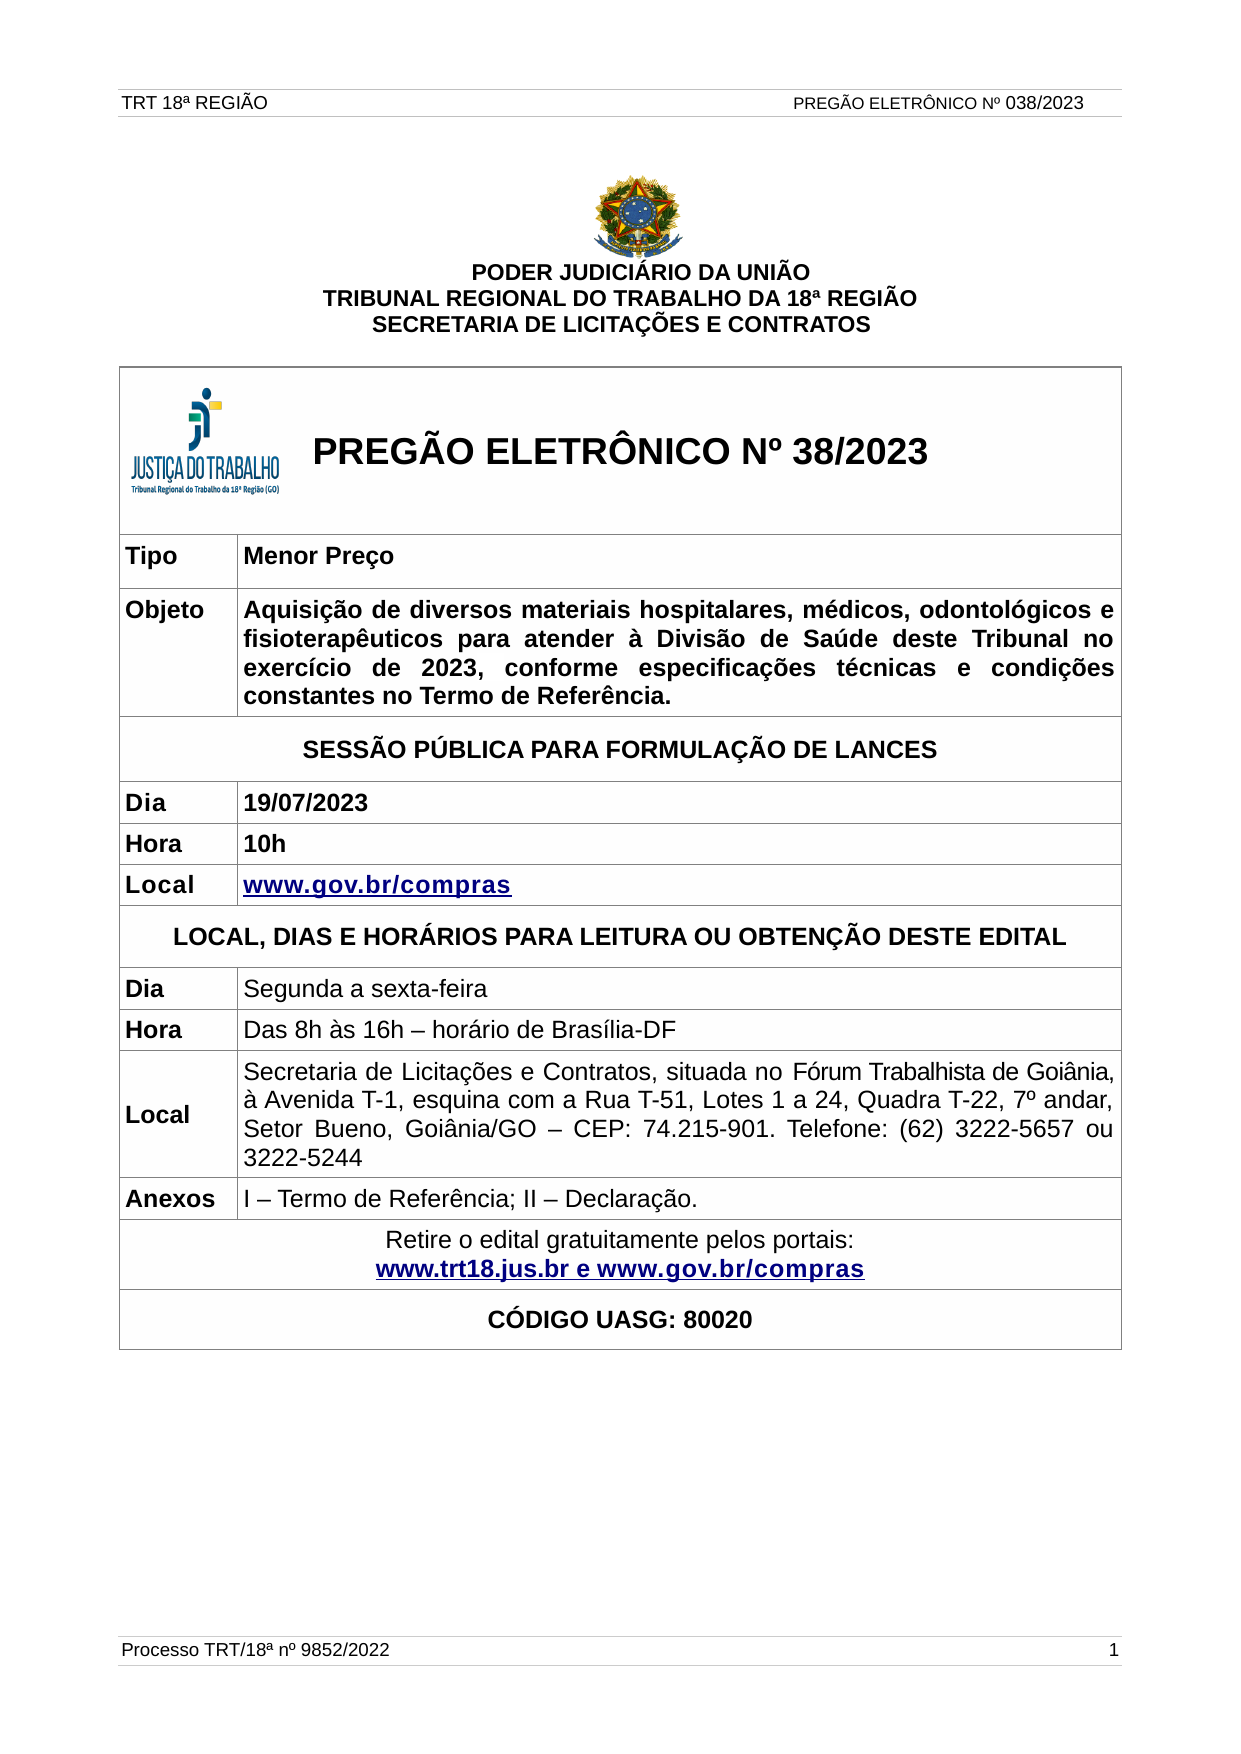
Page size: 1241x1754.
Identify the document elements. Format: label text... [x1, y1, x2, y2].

table_cell Menor Preço [238, 535, 1121, 588]
table_cell Das 8h às 16h – horário de Brasília-DF [238, 1010, 1121, 1050]
table_cell Segunda a sexta-feira [238, 968, 1121, 1008]
table_cell Anexos [120, 1178, 237, 1218]
table_cell Tipo [120, 535, 237, 588]
table_cell Hora [120, 1010, 237, 1050]
table_cell Retire o edital gratuitamente pelos portais: www.trt18.jus.br e www.gov.br/compras [120, 1220, 1121, 1288]
table_cell SESSÃO PÚBLICA PARA FORMULAÇÃO DE LANCES [120, 717, 1121, 781]
table_cell LOCAL, DIAS E HORÁRIOS PARA LEITURA OU OBTENÇÃO DESTE EDITAL [120, 906, 1121, 967]
table_cell Hora [120, 824, 237, 864]
table_cell 10h [238, 824, 1121, 864]
table_cell CÓDIGO UASG: 80020 [120, 1290, 1121, 1349]
table_cell Aquisição de diversos materiais hospitalares, médicos, odontológicos e fisioterapêuticos para atender à Divisão de Saúde deste Tribunal no exercício de 2023, conforme especificações técnicas e condições constantes no Termo de Referência. [238, 589, 1121, 716]
table_cell Local [120, 1051, 237, 1177]
table_cell 19/07/2023 [238, 782, 1121, 822]
table_cell I – Termo de Referência; II – Declaração. [238, 1178, 1121, 1218]
table_cell Local [120, 865, 237, 905]
table_cell www.gov.br/compras [238, 865, 1121, 905]
text PODER JUDICIÁRIO DA UNIÃO [160, 258, 1122, 285]
table_header PREGÃO ELETRÔNICO Nº 38/2023 [120, 368, 1121, 534]
table_cell Objeto [120, 589, 237, 716]
table_cell Dia [120, 968, 237, 1008]
picture [127, 385, 283, 498]
table_cell Dia [120, 782, 237, 822]
table_cell Secretaria de Licitações e Contratos, situada no Fórum Trabalhista de Goiânia, à Avenida T-1, esquina com a Rua T-51, Lotes 1 a 24, Quadra T-22, 7º andar, Setor Bueno, Goiânia/GO – CEP: 74.215-901. Telefone: (62) 3222-5657 ou 3222-5244 [238, 1051, 1121, 1177]
text SECRETARIA DE LICITAÇÕES E CONTRATOS [118, 311, 1124, 338]
text TRIBUNAL REGIONAL DO TRABALHO DA 18ª REGIÃO [116, 285, 1124, 311]
